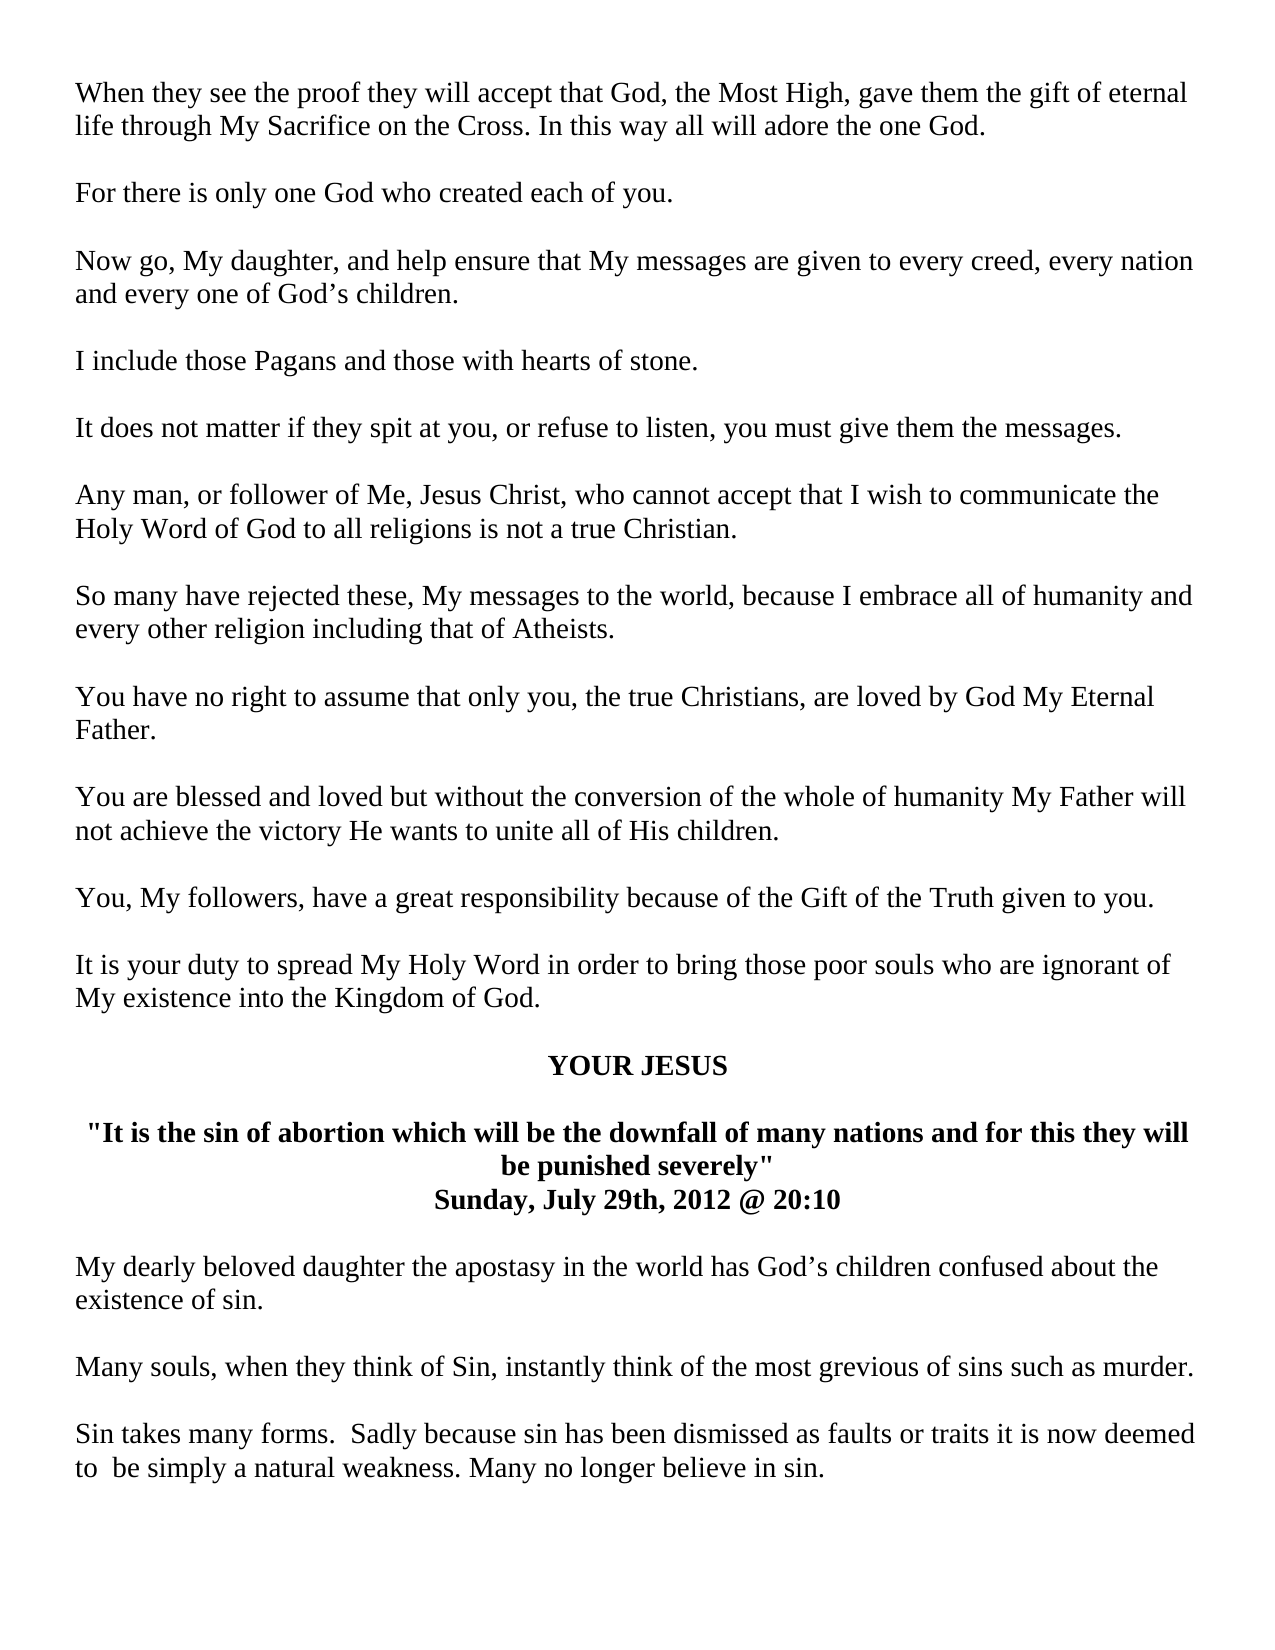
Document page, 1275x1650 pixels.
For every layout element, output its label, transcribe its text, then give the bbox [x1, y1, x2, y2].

text You are blessed and loved but without the conversion of the whole of humanity My Father will not achieve the victory He wants to unite all of His children. [75, 779, 1200, 846]
text For there is only one God who created each of you. [75, 176, 1200, 209]
text Sin takes many forms. Sadly because sin has been dismissed as faults or traits it is now deemed to be simply a natural weakness. Many no longer believe in sin. [75, 1417, 1200, 1484]
text You have no right to assume that only you, the true Christians, are loved by God My Eternal Father. [75, 679, 1200, 746]
text Any man, or follower of Me, Jesus Christ, who cannot accept that I wish to communicate the Holy Word of God to all religions is not a true Christian. [75, 477, 1200, 544]
text My dearly beloved daughter the apostasy in the world has God’s children confused about the existence of sin. [75, 1249, 1200, 1316]
text I include those Pagans and those with hearts of stone. [75, 343, 1200, 377]
text You, My followers, have a great responsibility because of the Gift of the Truth given to you. [75, 880, 1200, 913]
text When they see the proof they will accept that God, the Most High, gave them the gift of eternal life through My Sacrifice on the Cross. In this way all will adore the one God. [75, 75, 1200, 142]
text It is your duty to spread My Holy Word in order to bring those poor souls who are ignorant of My existence into the Kingdom of God. [75, 947, 1200, 1014]
text "It is the sin of abortion which will be the downfall of many nations and for this they will be punished severely" [75, 1115, 1200, 1182]
text Now go, My daughter, and help ensure that My messages are given to every creed, every nation and every one of God’s children. [75, 243, 1200, 310]
text Many souls, when they think of Sin, instantly think of the most grevious of sins such as murder. [75, 1349, 1200, 1383]
text So many have rejected these, My messages to the world, because I embrace all of humanity and every other religion including that of Atheists. [75, 578, 1200, 645]
text YOUR JESUS [75, 1048, 1200, 1081]
text Sunday, July 29th, 2012 @ 20:10 [75, 1182, 1200, 1215]
text It does not matter if they spit at you, or refuse to listen, you must give them the messages. [75, 410, 1200, 444]
